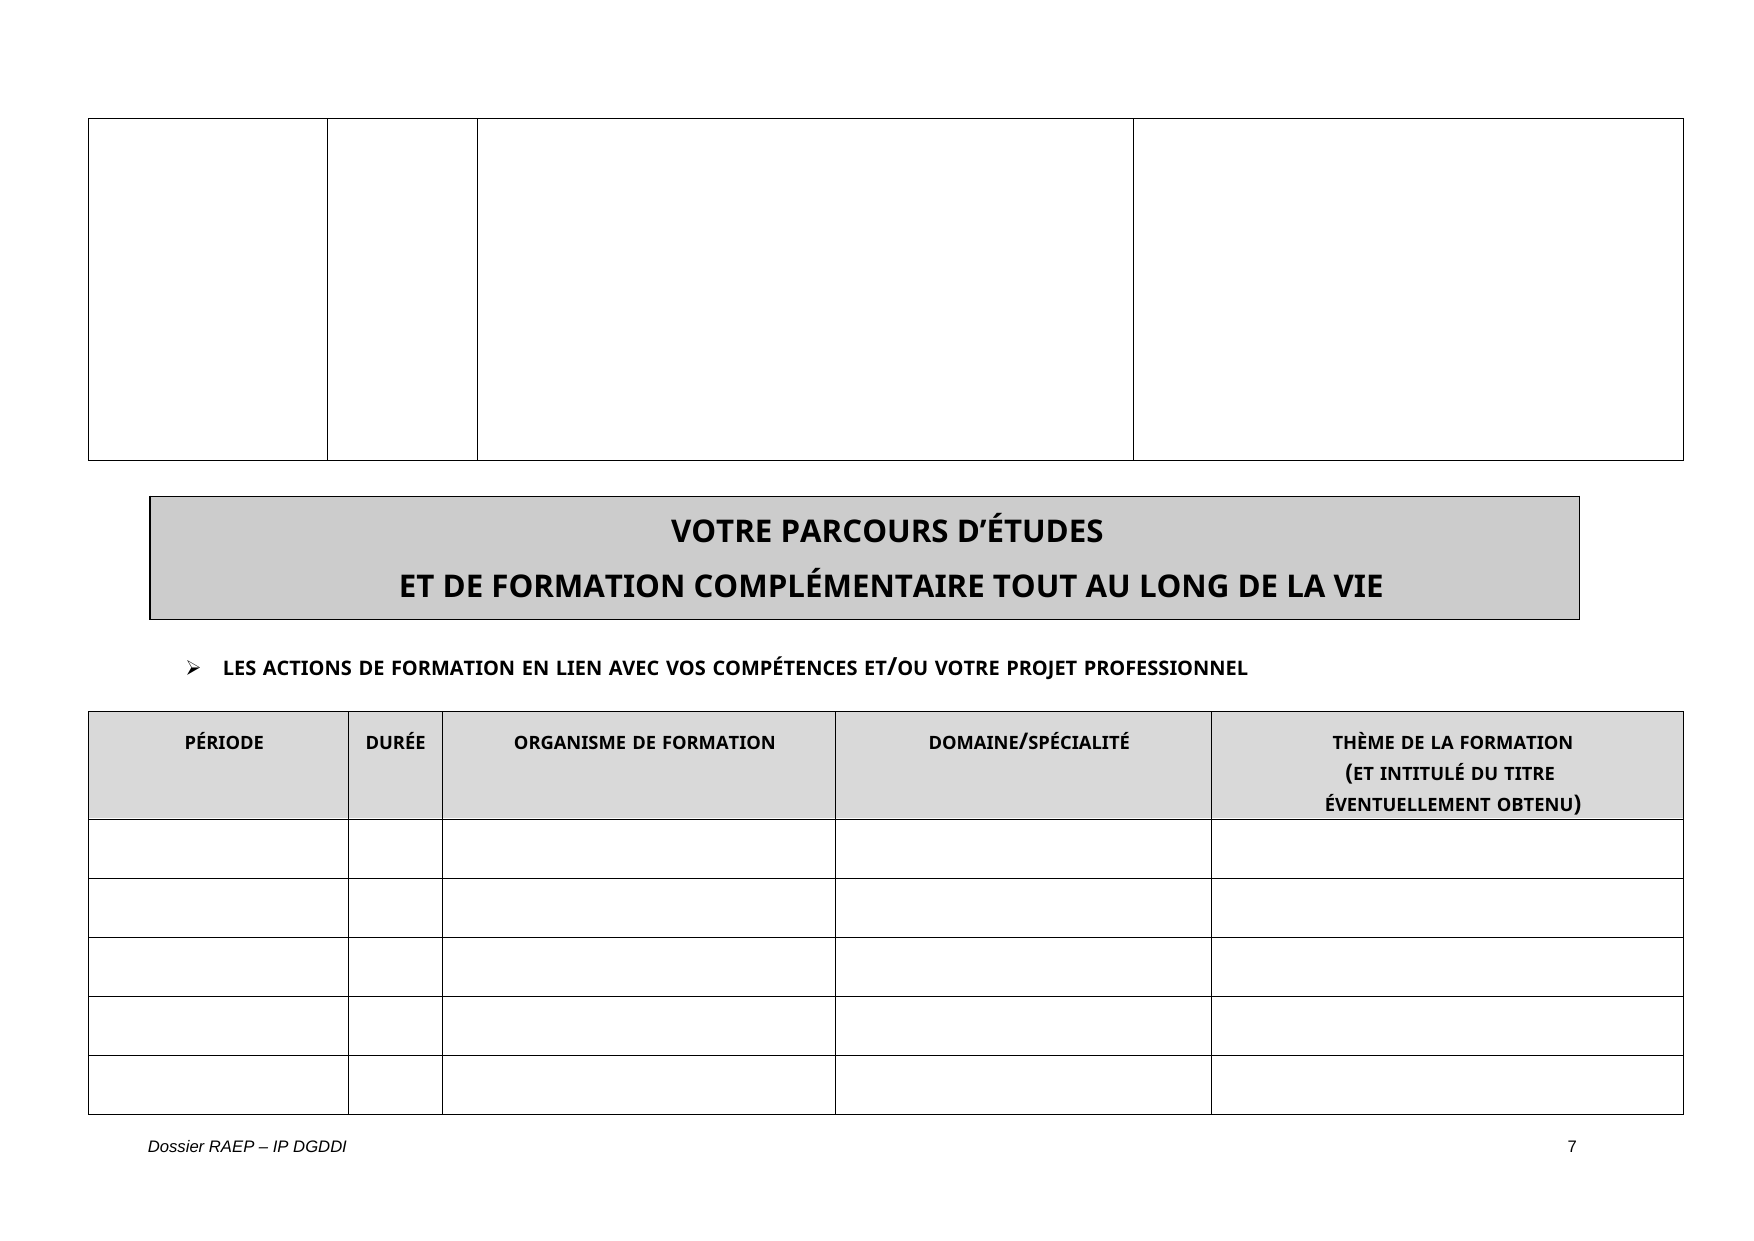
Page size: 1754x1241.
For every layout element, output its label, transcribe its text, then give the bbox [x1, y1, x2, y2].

table_cell [89, 879, 348, 937]
table_cell [836, 879, 1211, 937]
list les actions de formation en lien avec vos compétences et/ou votre projet professionnel [185, 649, 1588, 683]
table_cell [1212, 938, 1683, 996]
table_cell [328, 119, 477, 460]
table_cell [1134, 119, 1683, 460]
table_cell [1212, 997, 1683, 1055]
table_cell [349, 820, 442, 877]
table_cell [1212, 879, 1683, 937]
table_cell [349, 997, 442, 1055]
table_cell [89, 997, 348, 1055]
table_cell [89, 938, 348, 996]
table_cell [443, 1056, 835, 1114]
table_cell [1212, 820, 1683, 877]
table_header domaine/spécialité [836, 712, 1211, 818]
table_cell [836, 938, 1211, 996]
table_cell [89, 820, 348, 877]
table_cell [836, 820, 1211, 877]
table_cell [443, 938, 835, 996]
table_cell [349, 879, 442, 937]
table_cell [443, 879, 835, 937]
table_cell [89, 119, 327, 460]
table_cell [443, 820, 835, 877]
table_header thème de la formation (et intitulé du titre éventuellement obtenu) [1212, 712, 1683, 818]
table_cell [443, 997, 835, 1055]
table_cell [836, 997, 1211, 1055]
table_header organisme de formation [443, 712, 835, 818]
table_cell [1212, 1056, 1683, 1114]
table_cell [478, 119, 1133, 460]
table_cell [89, 1056, 348, 1114]
table_cell [836, 1056, 1211, 1114]
table_header période [89, 712, 348, 818]
table_header VOTRE PARCOURS D’ÉTUDES ET DE FORMATION COMPLÉMENTAIRE TOUT AU LONG DE LA VIE [151, 497, 1579, 619]
table_cell [349, 1056, 442, 1114]
table_cell [349, 938, 442, 996]
table_header durée [349, 712, 442, 818]
